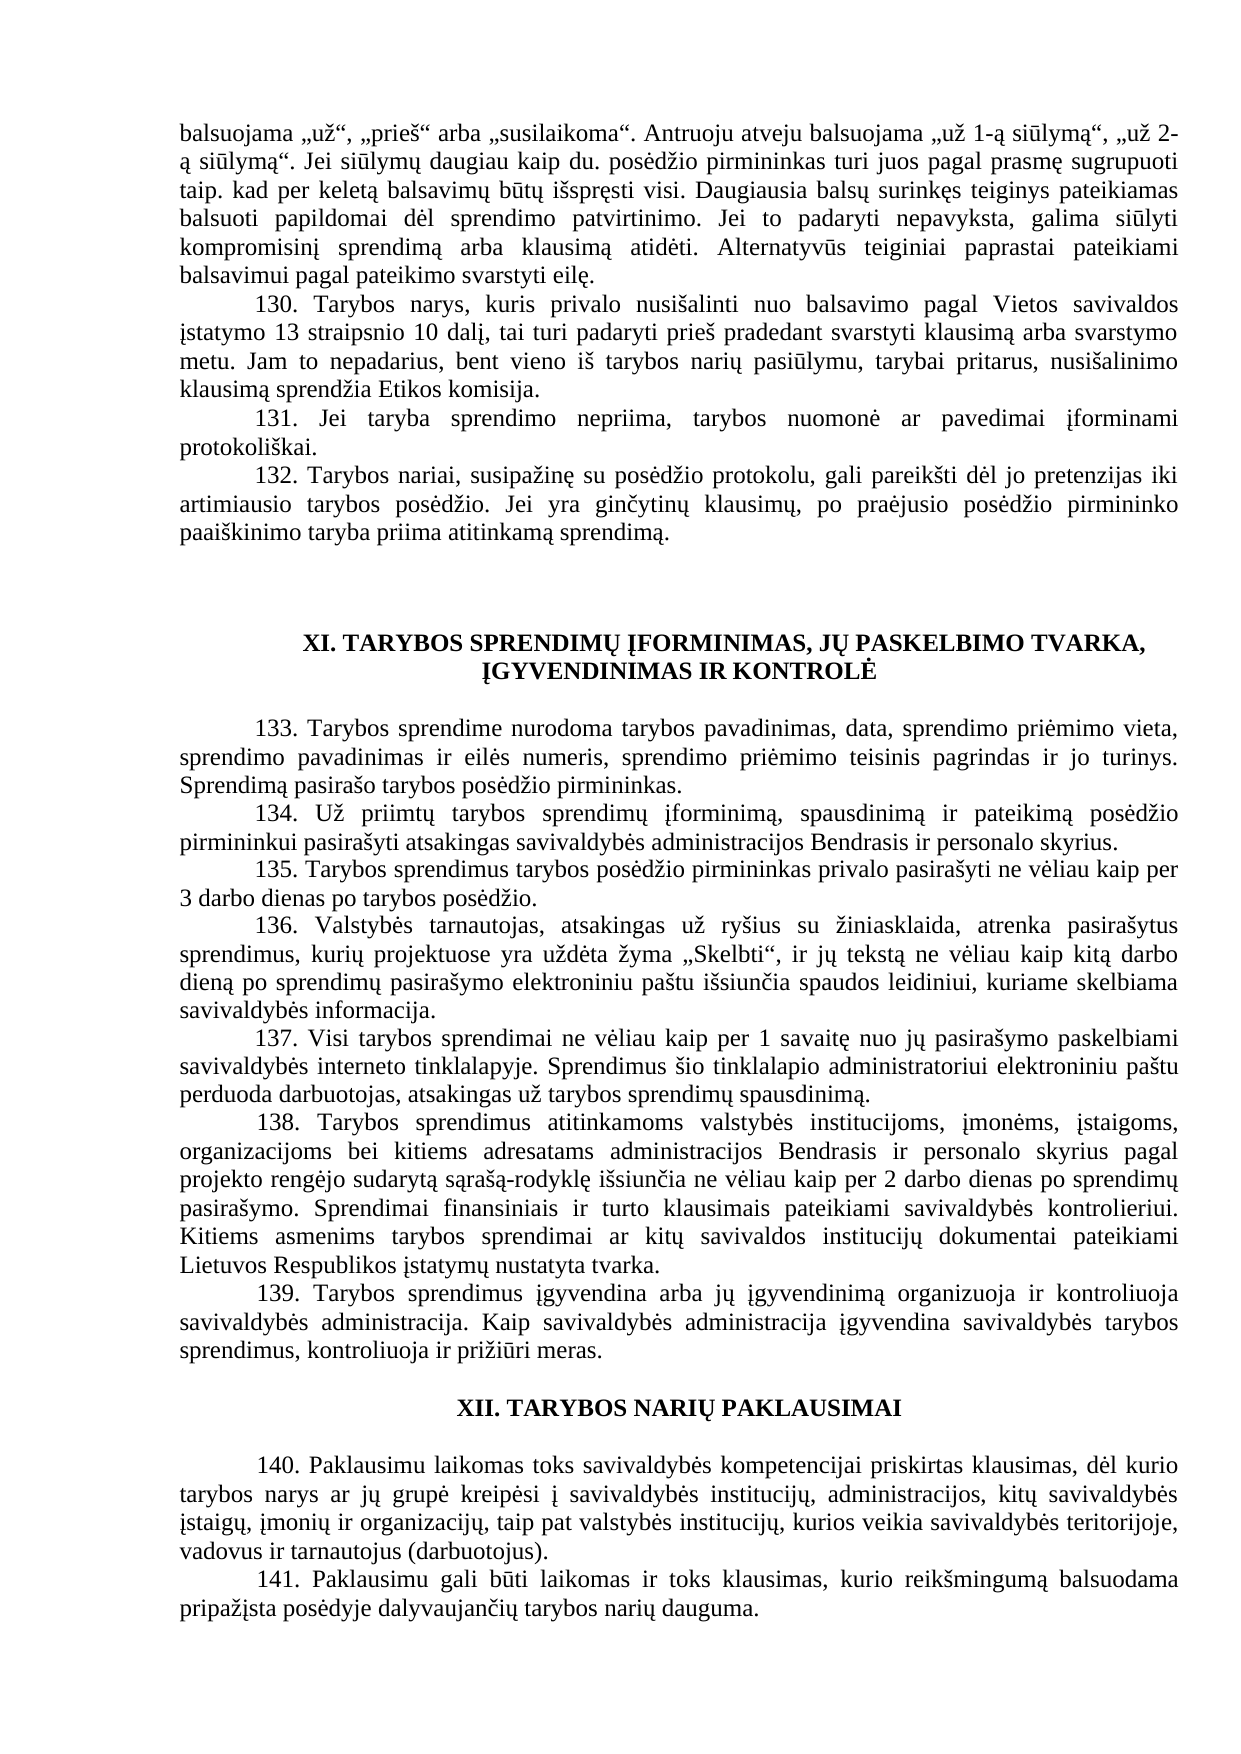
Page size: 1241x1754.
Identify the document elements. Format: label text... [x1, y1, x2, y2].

text 134. Už priimtų tarybos sprendimų įforminimą, spausdinimą ir pateikimą posėdžio pirmininkui pasirašyti atsakingas savivaldybės administracijos Bendrasis ir personalo skyrius. [179, 799, 1179, 856]
text 138. Tarybos sprendimus atitinkamoms valstybės institucijoms, įmonėms, įstaigoms, organizacijoms bei kitiems adresatams administracijos Bendrasis ir personalo skyrius pagal projekto rengėjo sudarytą sąrašą-rodyklę išsiunčia ne vėliau kaip per 2 darbo dienas po sprendimų pasirašymo. Sprendimai finansiniais ir turto klausimais pateikiami savivaldybės kontrolieriui. Kitiems asmenims tarybos sprendimai ar kitų savivaldos institucijų dokumentai pateikiami Lietuvos Respublikos įstatymų nustatyta tvarka. [179, 1108, 1179, 1279]
text 141. Paklausimu gali būti laikomas ir toks klausimas, kurio reikšmingumą balsuodama pripažįsta posėdyje dalyvaujančių tarybos narių dauguma. [179, 1565, 1179, 1622]
text 140. Paklausimu laikomas toks savivaldybės kompetencijai priskirtas klausimas, dėl kurio tarybos narys ar jų grupė kreipėsi į savivaldybės institucijų, administracijos, kitų savivaldybės įstaigų, įmonių ir organizacijų, taip pat valstybės institucijų, kurios veikia savivaldybės teritorijoje, vadovus ir tarnautojus (darbuotojus). [179, 1451, 1179, 1565]
text 133. Tarybos sprendime nurodoma tarybos pavadinimas, data, sprendimo priėmimo vieta, sprendimo pavadinimas ir eilės numeris, sprendimo priėmimo teisinis pagrindas ir jo turinys. Sprendimą pasirašo tarybos posėdžio pirmininkas. [179, 714, 1179, 799]
text 132. Tarybos nariai, susipažinę su posėdžio protokolu, gali pareikšti dėl jo pretenzijas iki artimiausio tarybos posėdžio. Jei yra ginčytinų klausimų, po praėjusio posėdžio pirmininko paaiškinimo taryba priima atitinkamą sprendimą. [179, 461, 1179, 546]
text balsuojama „už“, „prieš“ arba „susilaikoma“. Antruoju atveju balsuojama „už 1-ą siūlymą“, „už 2- ą siūlymą“. Jei siūlymų daugiau kaip du. posėdžio pirmininkas turi juos pagal prasmę sugrupuoti taip. kad per keletą balsavimų būtų išspręsti visi. Daugiausia balsų surinkęs teiginys pateikiamas balsuoti papildomai dėl sprendimo patvirtinimo. Jei to padaryti nepavyksta, galima siūlyti kompromisinį sprendimą arba klausimą atidėti. Alternatyvūs teiginiai paprastai pateikiami balsavimui pagal pateikimo svarstyti eilę. [179, 118, 1179, 289]
text 135. Tarybos sprendimus tarybos posėdžio pirmininkas privalo pasirašyti ne vėliau kaip per 3 darbo dienas po tarybos posėdžio. [179, 856, 1179, 912]
text 137. Visi tarybos sprendimai ne vėliau kaip per 1 savaitę nuo jų pasirašymo paskelbiami savivaldybės interneto tinklalapyje. Sprendimus šio tinklalapio administratoriui elektroniniu paštu perduoda darbuotojas, atsakingas už tarybos sprendimų spausdinimą. [179, 1024, 1179, 1108]
text 131. Jei taryba sprendimo nepriima, tarybos nuomonė ar pavedimai įforminami protokoliškai. [179, 403, 1179, 461]
text XI. TARYBOS SPRENDIMŲ ĮFORMINIMAS, JŲ PASKELBIMO TVARKA, ĮGYVENDINIMAS IR KONTROLĖ [177, 628, 1181, 685]
text XII. TARYBOS NARIŲ PAKLAUSIMAI [177, 1393, 1181, 1422]
text 136. Valstybės tarnautojas, atsakingas už ryšius su žiniasklaida, atrenka pasirašytus sprendimus, kurių projektuose yra uždėta žyma „Skelbti“, ir jų tekstą ne vėliau kaip kitą darbo dieną po sprendimų pasirašymo elektroniniu paštu išsiunčia spaudos leidiniui, kuriame skelbiama savivaldybės informacija. [179, 912, 1179, 1024]
text 139. Tarybos sprendimus įgyvendina arba jų įgyvendinimą organizuoja ir kontroliuoja savivaldybės administracija. Kaip savivaldybės administracija įgyvendina savivaldybės tarybos sprendimus, kontroliuoja ir prižiūri meras. [179, 1279, 1179, 1364]
text 130. Tarybos narys, kuris privalo nusišalinti nuo balsavimo pagal Vietos savivaldos įstatymo 13 straipsnio 10 dalį, tai turi padaryti prieš pradedant svarstyti klausimą arba svarstymo metu. Jam to nepadarius, bent vieno iš tarybos narių pasiūlymu, tarybai pritarus, nusišalinimo klausimą sprendžia Etikos komisija. [179, 289, 1179, 403]
